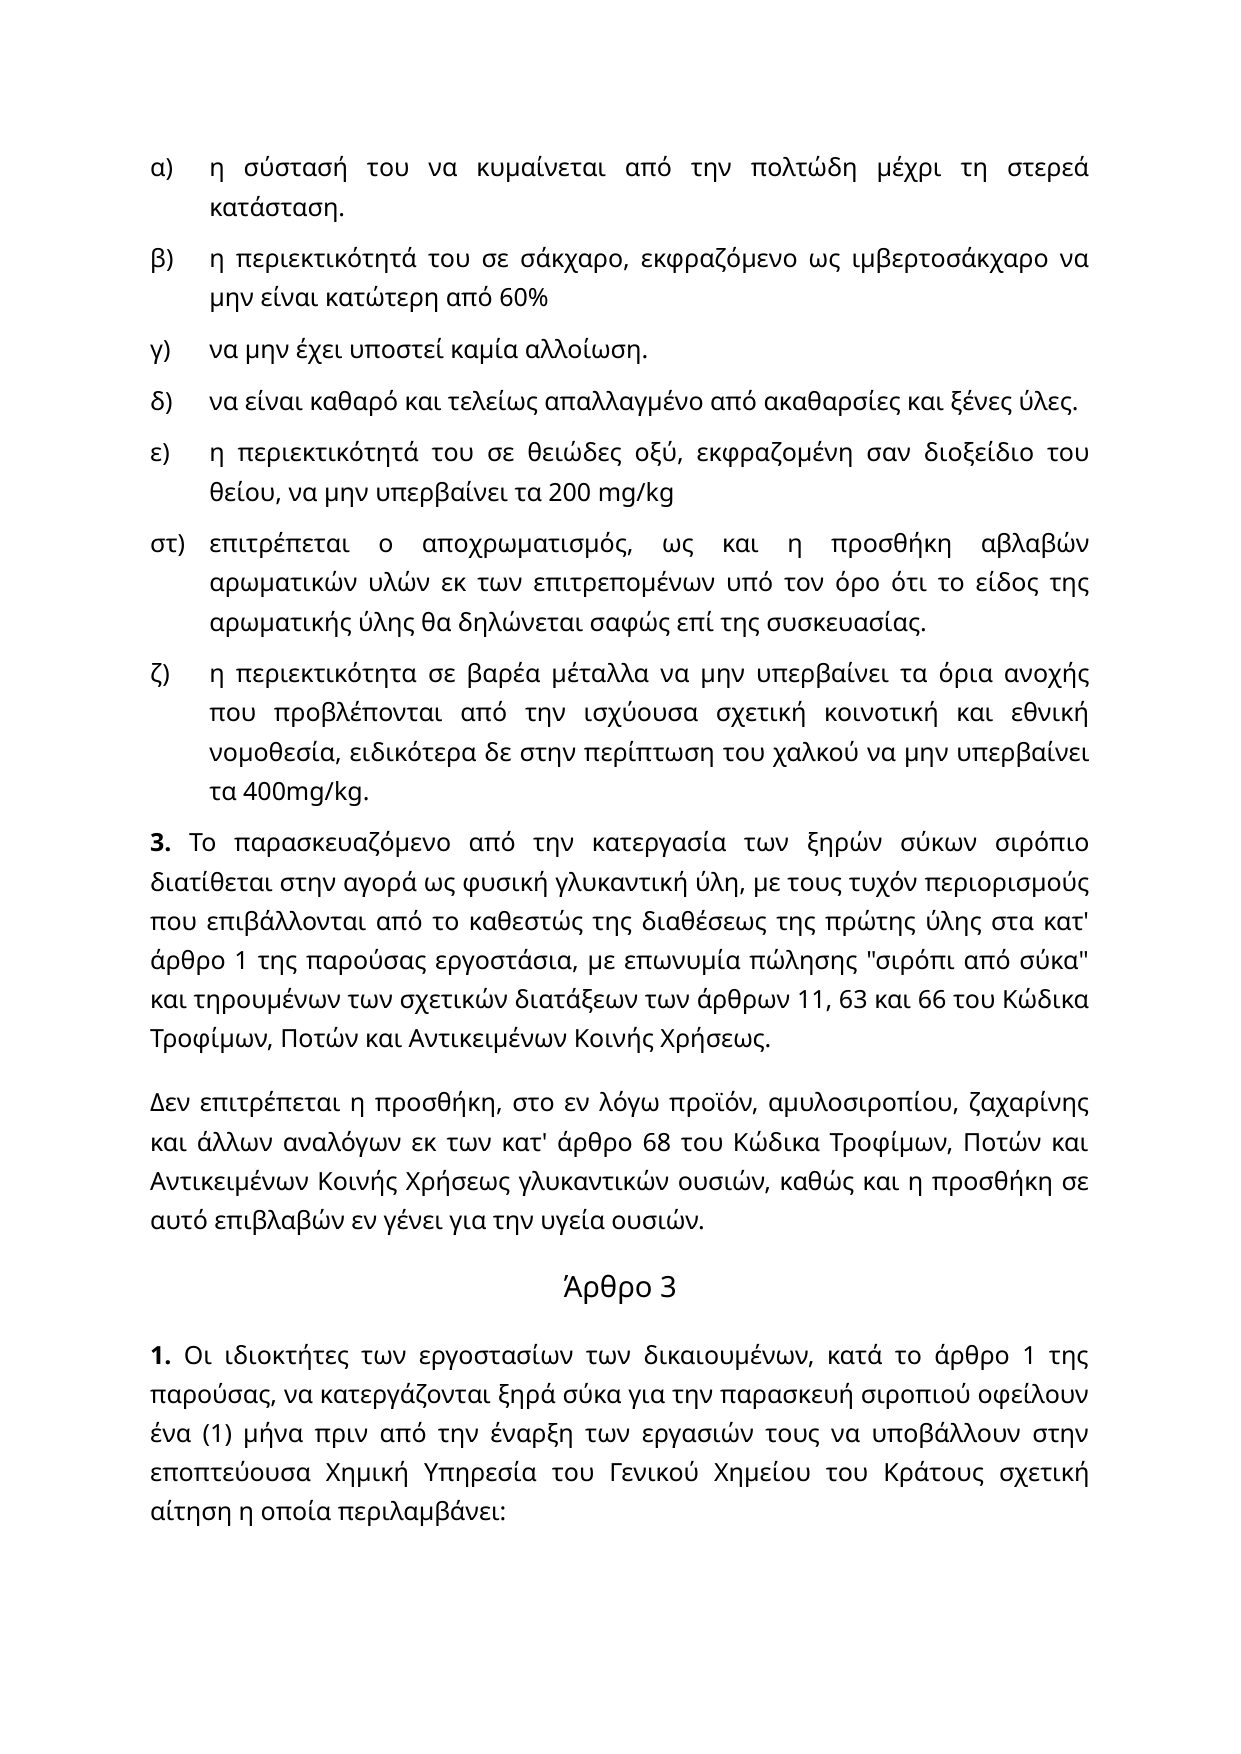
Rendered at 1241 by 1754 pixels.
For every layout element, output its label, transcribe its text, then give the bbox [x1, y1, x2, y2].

text 3. Το παρασκευαζόμενο από την κατεργασία των ξηρών σύκων σιρόπιο διατίθεται στην αγορά ως φυσική γλυκαντική ύλη, με τους τυχόν περιορισμούς που επιβάλλονται από το καθεστώς της διαθέσεως της πρώτης ύλης στα κατ' άρθρο 1 της παρούσας εργοστάσια, με επωνυμία πώλησης "σιρόπι από σύκα" και τηρουμένων των σχετικών διατάξεων των άρθρων 11, 63 και 66 του Κώδικα Τροφίμων, Ποτών και Αντικειμένων Κοινής Χρήσεως. [150, 825, 1090, 1055]
list ε) η περιεκτικότητά του σε θειώδες οξύ, εκφραζομένη σαν διοξείδιο του θείου, να μην υπερβαίνει τα 200 mg/kg [150, 435, 1090, 508]
list β) η περιεκτικότητά του σε σάκχαρο, εκφραζόμενο ως ιμβερτοσάκχαρο να μην είναι κατώτερη από 60% [150, 241, 1090, 314]
list δ) να είναι καθαρό και τελείως απαλλαγμένο από ακαθαρσίες και ξένες ύλες. [150, 383, 1090, 417]
subtitle Άρθρο 3 [150, 1267, 1090, 1306]
list α) η σύστασή του να κυμαίνεται από την πολτώδη μέχρι τη στερεά κατάσταση. [150, 150, 1090, 223]
list στ) επιτρέπεται ο αποχρωματισμός, ως και η προσθήκη αβλαβών αρωματικών υλών εκ των επιτρεπομένων υπό τον όρο ότι το είδος της αρωματικής ύλης θα δηλώνεται σαφώς επί της συσκευασίας. [150, 526, 1090, 638]
list γ) να μην έχει υποστεί καμία αλλοίωση. [150, 332, 1090, 366]
text 1. Οι ιδιοκτήτες των εργοστασίων των δικαιουμένων, κατά το άρθρο 1 της παρούσας, να κατεργάζονται ξηρά σύκα για την παρασκευή σιροπιού οφείλουν ένα (1) μήνα πριν από την έναρξη των εργασιών τους να υποβάλλουν στην εποπτεύουσα Χημική Υπηρεσία του Γενικού Χημείου του Κράτους σχετική αίτηση η οποία περιλαμβάνει: [150, 1337, 1090, 1528]
list ζ) η περιεκτικότητα σε βαρέα μέταλλα να μην υπερβαίνει τα όρια ανοχής που προβλέπονται από την ισχύουσα σχετική κοινοτική και εθνική νομοθεσία, ειδικότερα δε στην περίπτωση του χαλκού να μην υπερβαίνει τα 400mg/kg. [150, 656, 1090, 807]
text Δεν επιτρέπεται η προσθήκη, στο εν λόγω προϊόν, αμυλοσιροπίου, ζαχαρίνης και άλλων αναλόγων εκ των κατ' άρθρο 68 του Κώδικα Τροφίμων, Ποτών και Αντικειμένων Κοινής Χρήσεως γλυκαντικών ουσιών, καθώς και η προσθήκη σε αυτό επιβλαβών εν γένει για την υγεία ουσιών. [150, 1085, 1090, 1237]
